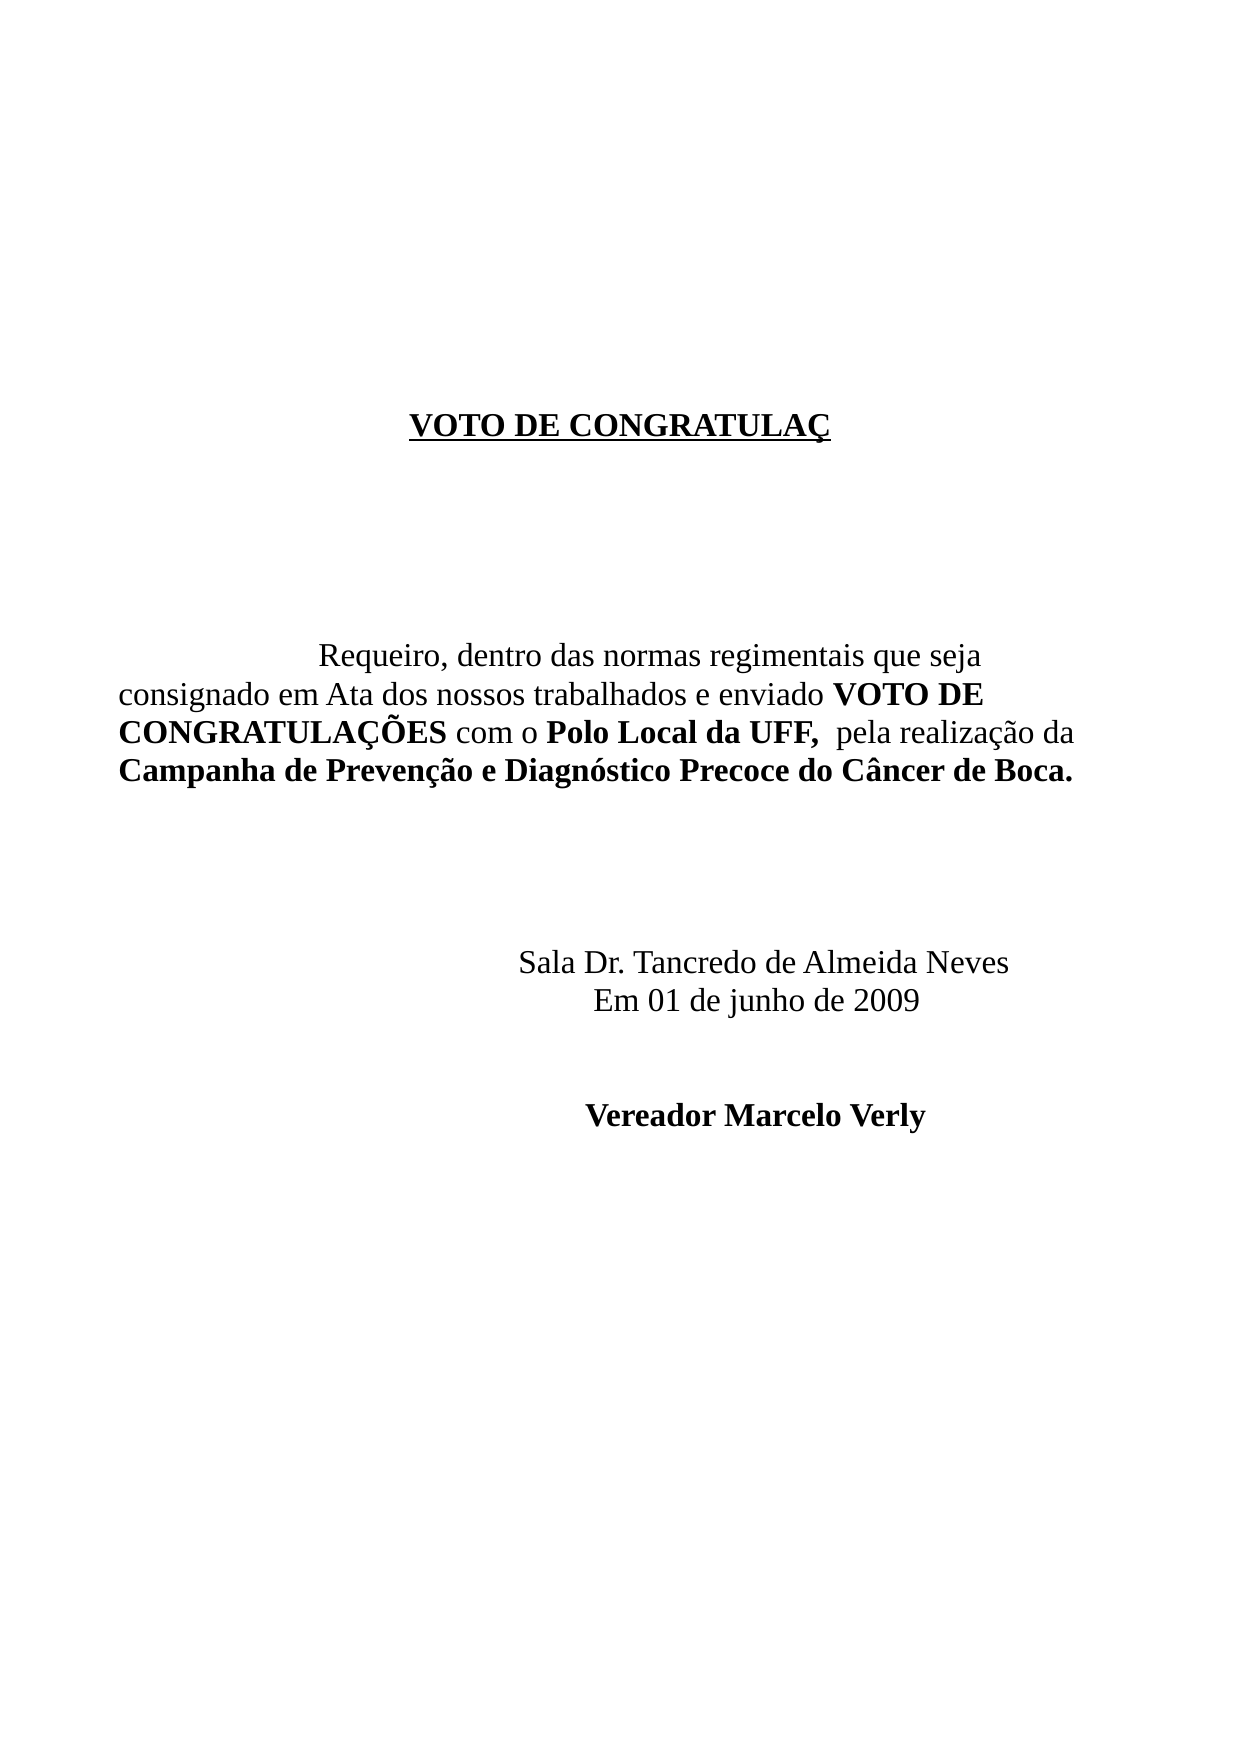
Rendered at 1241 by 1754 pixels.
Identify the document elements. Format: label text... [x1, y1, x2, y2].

text VOTO DE CONGRATULAÇ [118, 406, 1122, 444]
text Sala Dr. Tancredo de Almeida Neves [118, 942, 1122, 981]
text Em 01 de junho de 2009 [118, 981, 1122, 1019]
text Requeiro, dentro das normas regimentais que seja consignado em Ata dos nossos trabalhados e enviado VOTO DE CONGRATULAÇÕES com o Polo Local da UFF, pela realização da Campanha de Prevenção e Diagnóstico Precoce do Câncer de Boca. [118, 636, 1122, 789]
text Vereador Marcelo Verly [118, 1096, 1122, 1134]
